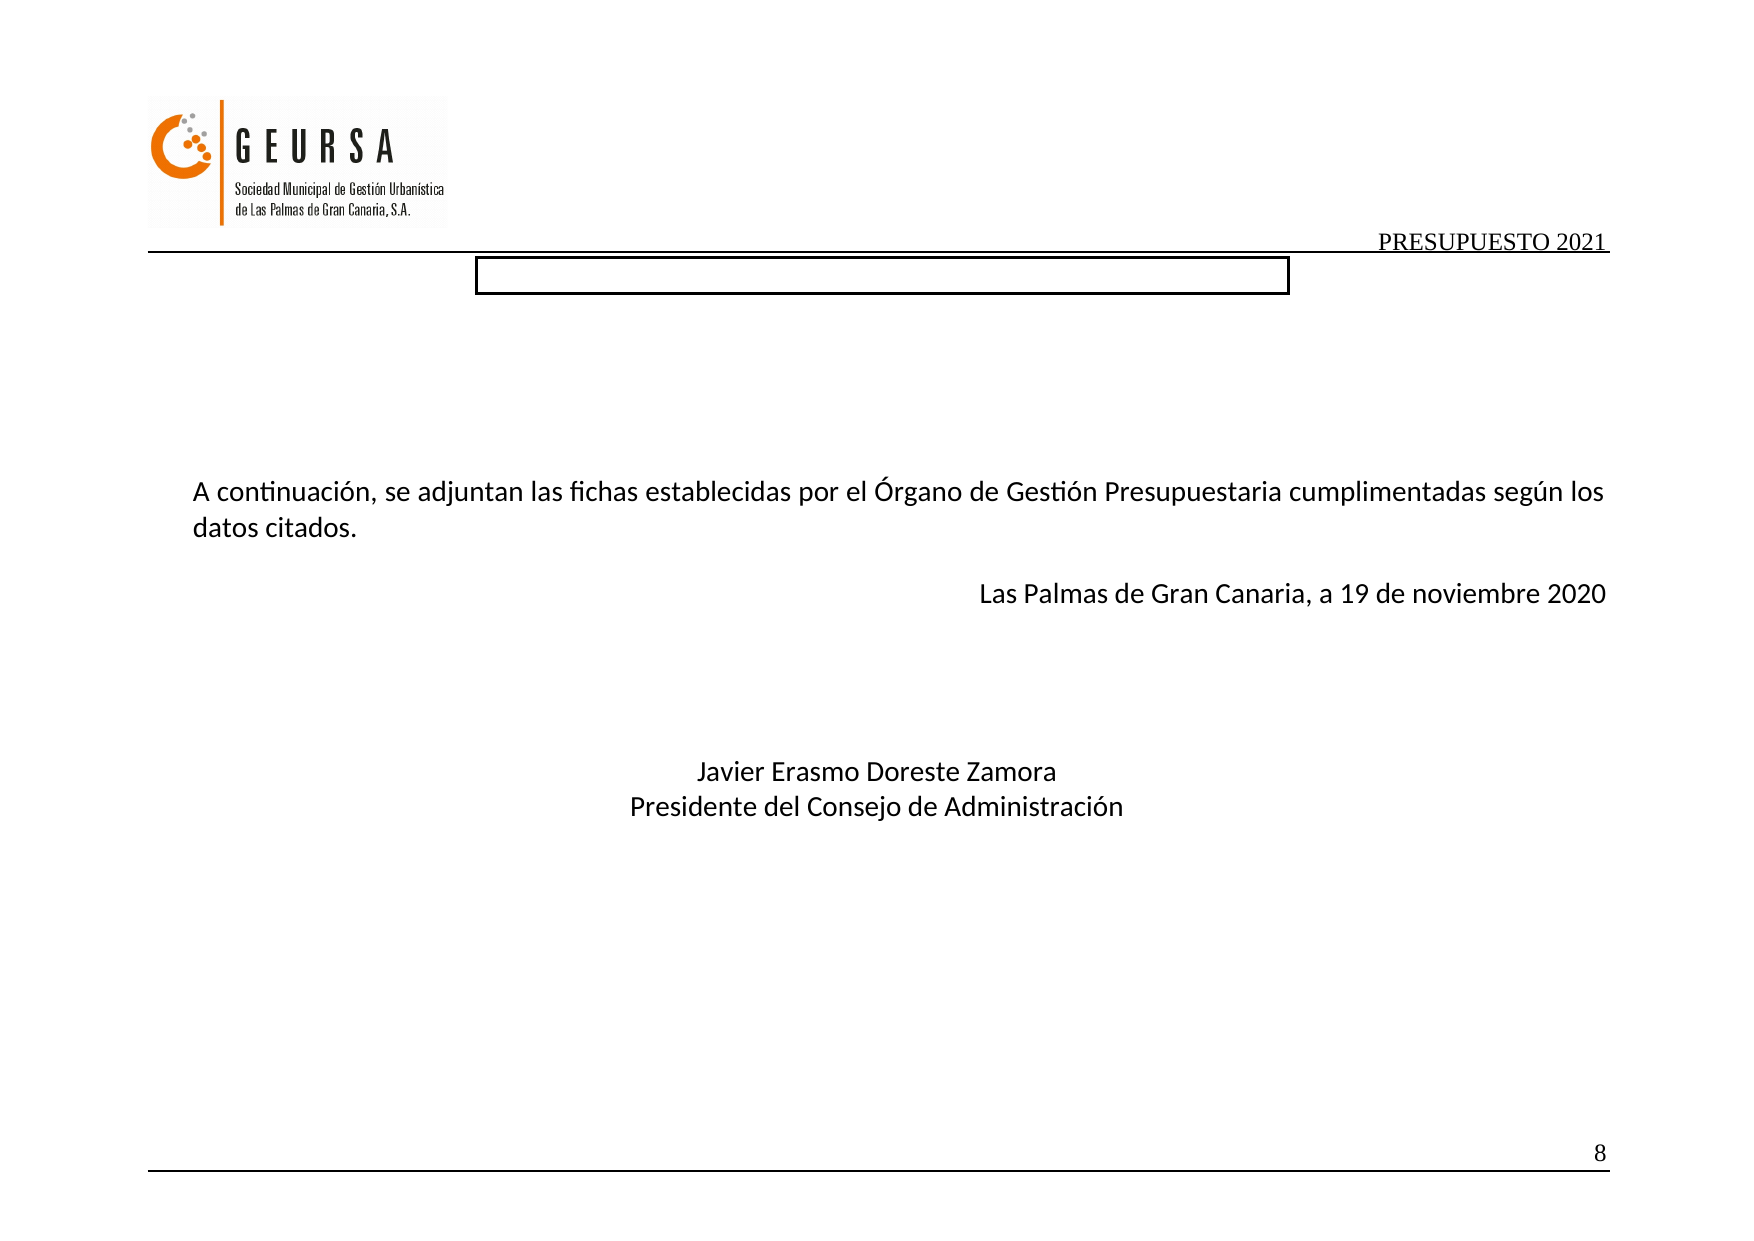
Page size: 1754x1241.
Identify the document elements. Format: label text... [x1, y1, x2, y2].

text Las Palmas de Gran Canaria, a 19 de noviembre 2020 [148, 575, 1606, 610]
text A continuación, se adjuntan las fichas establecidas por el Órgano de Gestión Presupuestaria cumplimentadas según los datos citados. [193, 473, 1606, 544]
text Presidente del Consejo de Administración [148, 788, 1606, 824]
table_cell [914, 259, 1287, 292]
table_cell [478, 259, 914, 292]
text Javier Erasmo Doreste Zamora [148, 753, 1606, 788]
